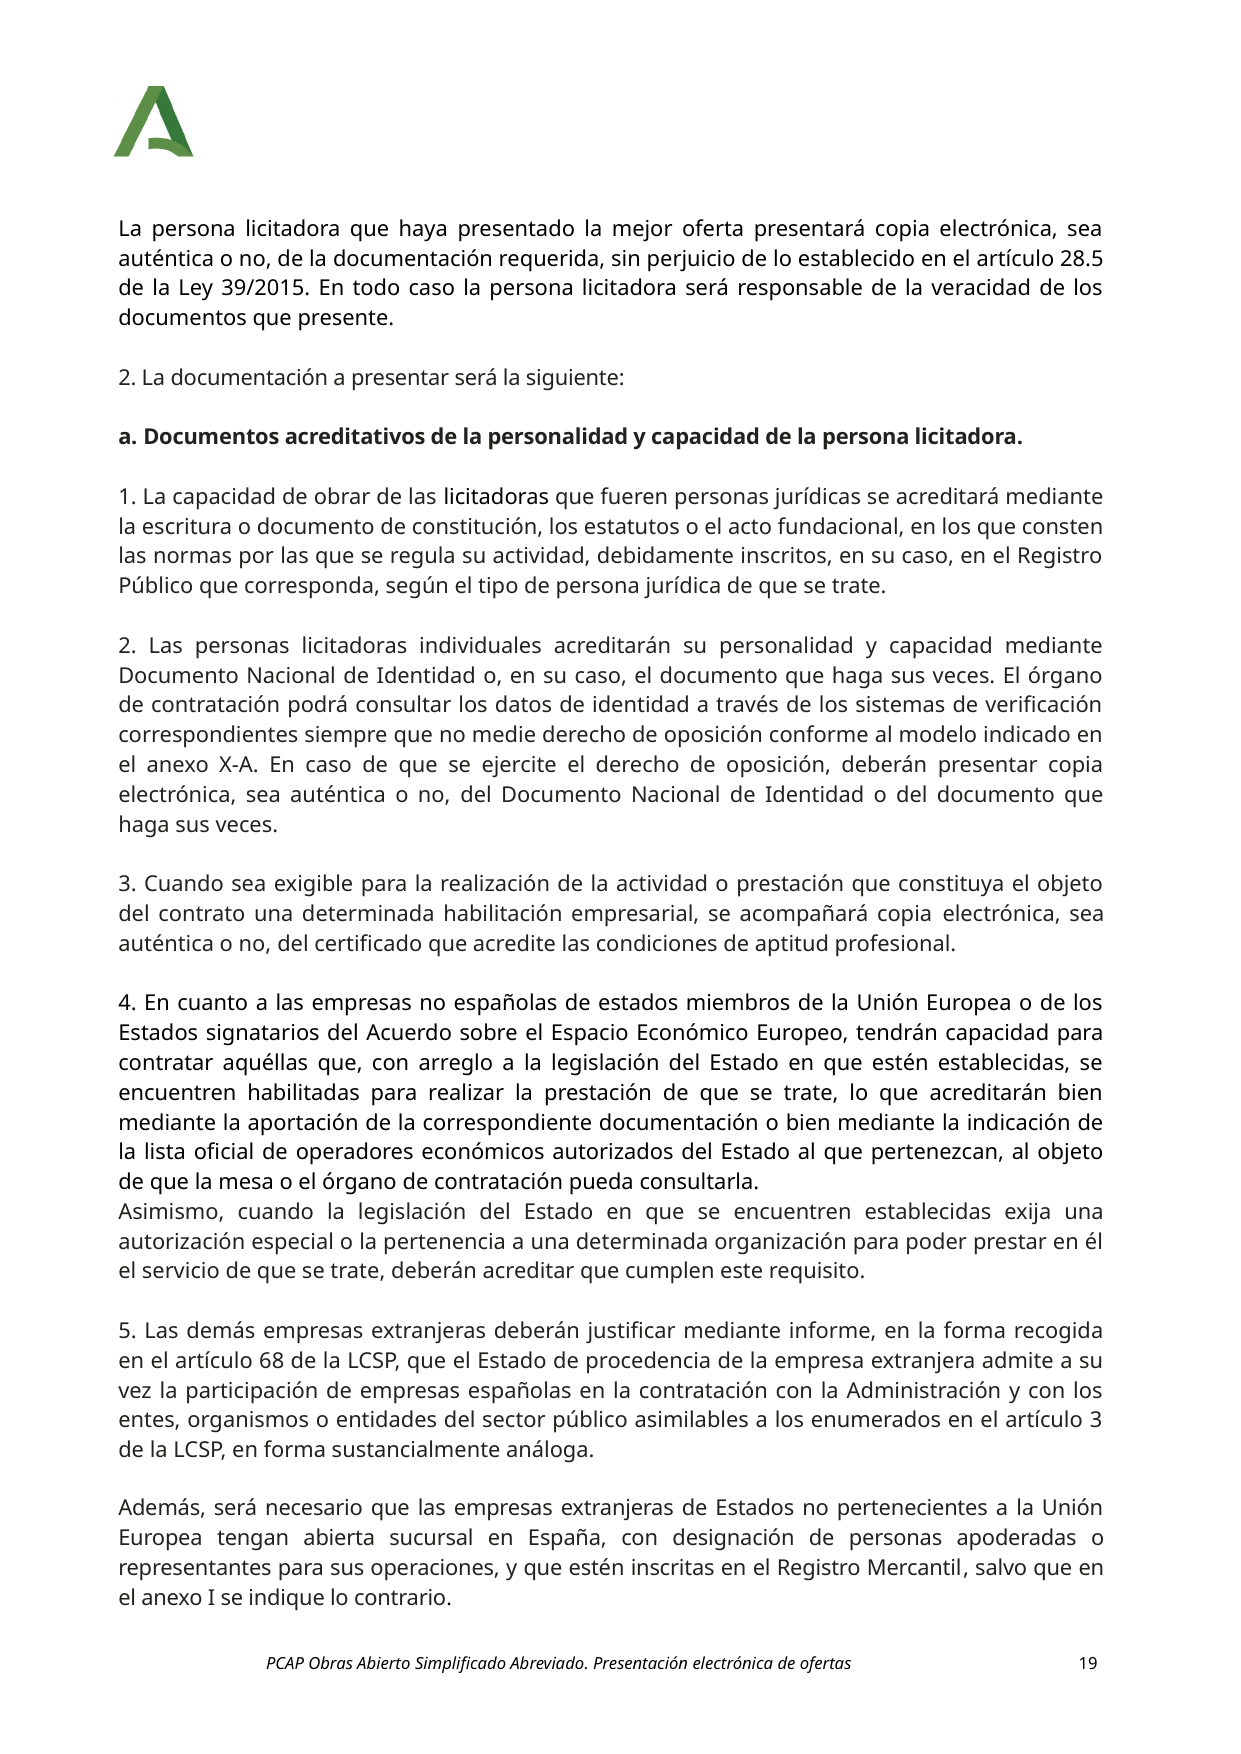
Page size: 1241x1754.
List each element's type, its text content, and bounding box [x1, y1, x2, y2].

text a. Documentos acreditativos de la personalidad y capacidad de la persona licitadora. [118, 421, 1104, 451]
text 2. Las personas licitadoras individuales acreditarán su personalidad y capacidad mediante Documento Nacional de Identidad o, en su caso, el documento que haga sus veces. El órgano de contratación podrá consultar los datos de identidad a través de los sistemas de verificación correspondientes siempre que no medie derecho de oposición conforme al modelo indicado en el anexo X-A. En caso de que se ejercite el derecho de oposición, deberán presentar copia electrónica, sea auténtica o no, del Documento Nacional de Identidad o del documento que haga sus veces. [118, 630, 1104, 838]
text 5. Las demás empresas extranjeras deberán justificar mediante informe, en la forma recogida en el artículo 68 de la LCSP, que el Estado de procedencia de la empresa extranjera admite a su vez la participación de empresas españolas en la contratación con la Administración y con los entes, organismos o entidades del sector público asimilables a los enumerados en el artículo 3 de la LCSP, en forma sustancialmente análoga. [118, 1315, 1104, 1464]
text Además, será necesario que las empresas extranjeras de Estados no pertenecientes a la Unión Europea tengan abierta sucursal en España, con designación de personas apoderadas o representantes para sus operaciones, y que estén inscritas en el Registro Mercantil, salvo que en el anexo I se indique lo contrario. [118, 1492, 1104, 1612]
text Asimismo, cuando la legislación del Estado en que se encuentren establecidas exija una autorización especial o la pertenencia a una determinada organización para poder prestar en él el servicio de que se trate, deberán acreditar que cumplen este requisito. [118, 1196, 1104, 1285]
text La persona licitadora que haya presentado la mejor oferta presentará copia electrónica, sea auténtica o no, de la documentación requerida, sin perjuicio de lo establecido en el artículo 28.5 de la Ley 39/2015. En todo caso la persona licitadora será responsable de la veracidad de los documentos que presente. [118, 213, 1104, 332]
text 3. Cuando sea exigible para la realización de la actividad o prestación que constituya el objeto del contrato una determinada habilitación empresarial, se acompañará copia electrónica, sea auténtica o no, del certificado que acredite las condiciones de aptitud profesional. [118, 868, 1104, 957]
text 1. La capacidad de obrar de las licitadoras que fueren personas jurídicas se acreditará mediante la escritura o documento de constitución, los estatutos o el acto fundacional, en los que consten las normas por las que se regula su actividad, debidamente inscritos, en su caso, en el Registro Público que corresponda, según el tipo de persona jurídica de que se trate. [118, 481, 1104, 600]
text 2. La documentación a presentar será la siguiente: [118, 362, 1104, 391]
text 4. En cuanto a las empresas no españolas de estados miembros de la Unión Europea o de los Estados signatarios del Acuerdo sobre el Espacio Económico Europeo, tendrán capacidad para contratar aquéllas que, con arreglo a la legislación del Estado en que estén establecidas, se encuentren habilitadas para realizar la prestación de que se trate, lo que acreditarán bien mediante la aportación de la correspondiente documentación o bien mediante la indicación de la lista oficial de operadores económicos autorizados del Estado al que pertenezcan, al objeto de que la mesa o el órgano de contratación pueda consultarla. [118, 987, 1104, 1196]
picture [109, 81, 198, 161]
